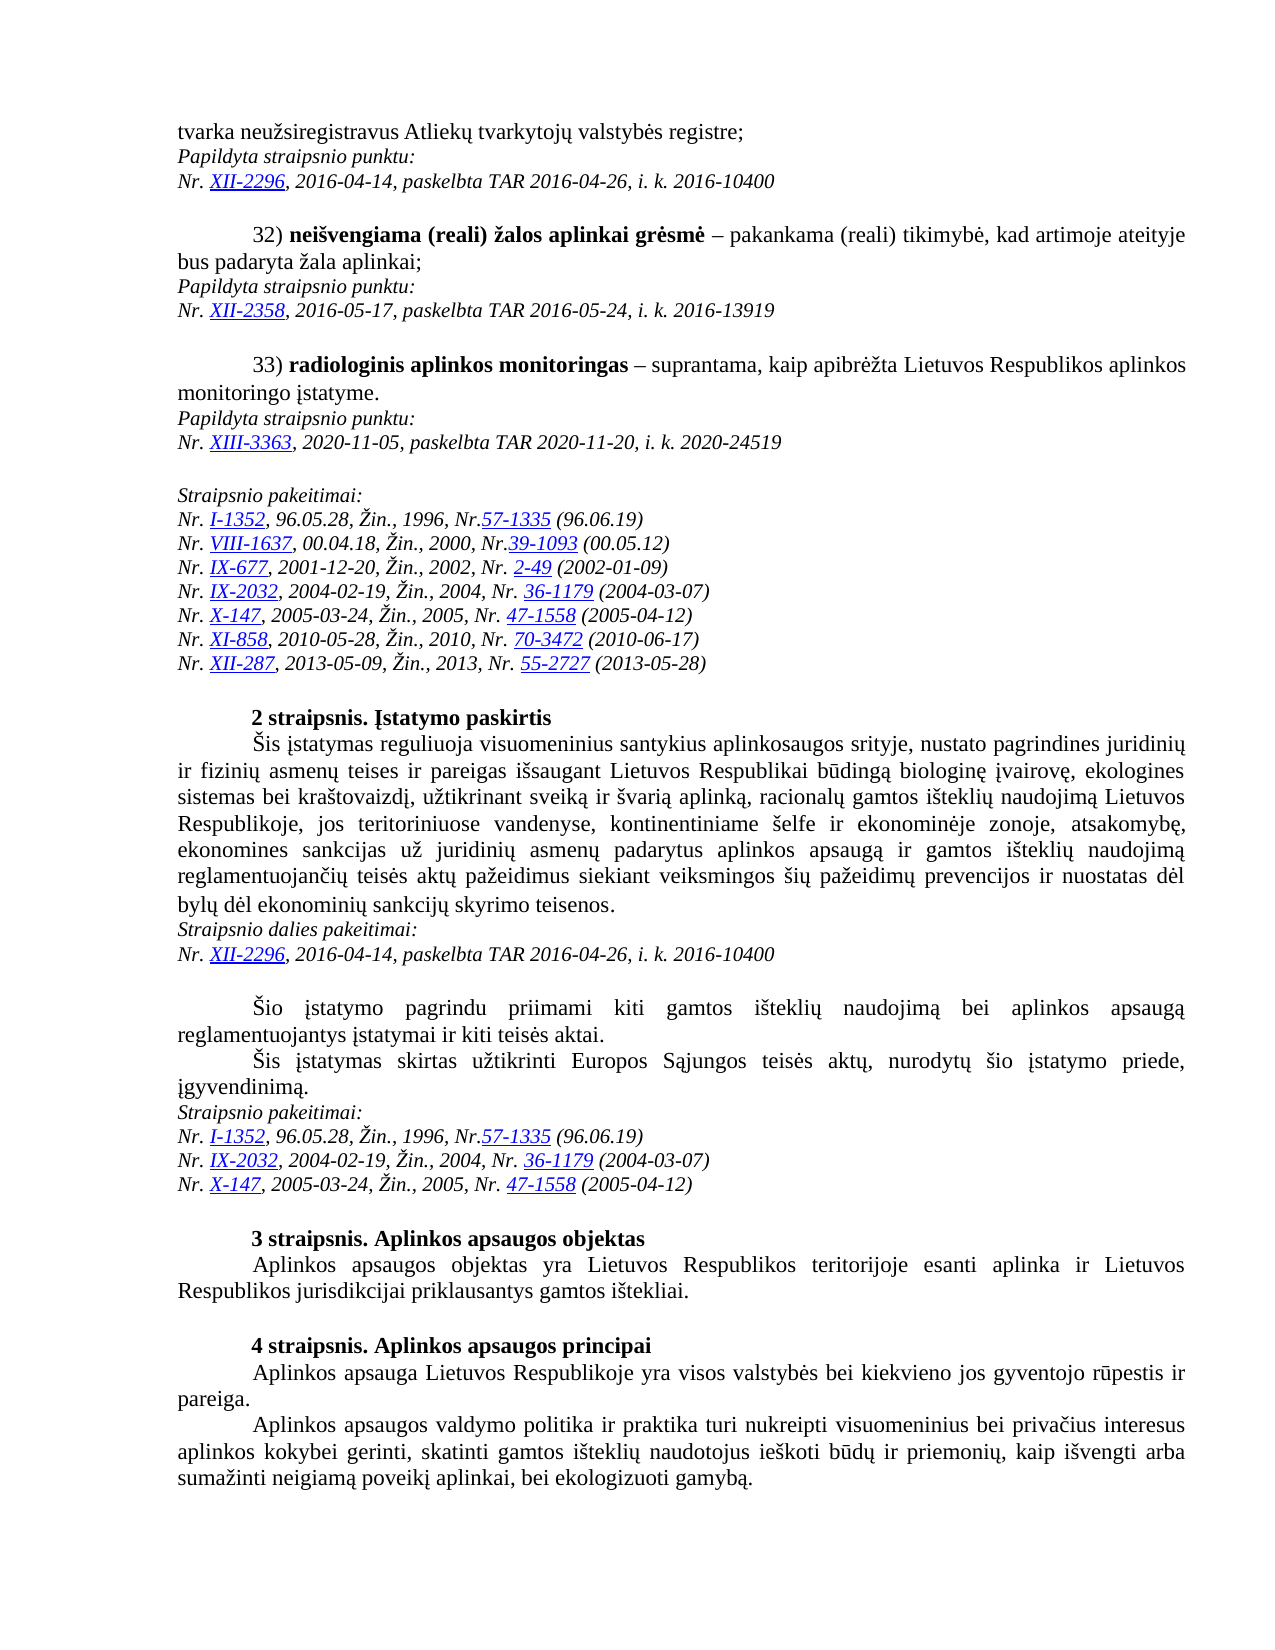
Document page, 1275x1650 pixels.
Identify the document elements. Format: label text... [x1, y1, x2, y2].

text Nr. IX-2032, 2004-02-19, Žin., 2004, Nr. 36-1179 (2004-03-07) [177, 579, 1186, 603]
text Straipsnio pakeitimai: [177, 483, 1186, 507]
text Šio įstatymo pagrindu priimami kiti gamtos išteklių naudojimą bei aplinkos apsaugą reglamentuojantys įstatymai ir kiti teisės aktai. [177, 994, 1186, 1047]
text Nr. IX-2032, 2004-02-19, Žin., 2004, Nr. 36-1179 (2004-03-07) [177, 1148, 1186, 1172]
text 2 straipsnis. Įstatymo paskirtis [177, 704, 1186, 731]
text Nr. IX-677, 2001-12-20, Žin., 2002, Nr. 2-49 (2002-01-09) [177, 555, 1186, 579]
text Nr. I-1352, 96.05.28, Žin., 1996, Nr.57-1335 (96.06.19) [177, 507, 1186, 531]
text tvarka neužsiregistravus Atliekų tvarkytojų valstybės registre; [177, 118, 1186, 144]
text Papildyta straipsnio punktu: [177, 406, 1186, 430]
text Aplinkos apsauga Lietuvos Respublikoje yra visos valstybės bei kiekvieno jos gyventojo rūpestis ir pareiga. [177, 1359, 1186, 1412]
text Šis įstatymas skirtas užtikrinti Europos Sąjungos teisės aktų, nurodytų šio įstatymo priede, įgyvendinimą. [177, 1047, 1186, 1100]
text Nr. XIII-3363, 2020-11-05, paskelbta TAR 2020-11-20, i. k. 2020-24519 [177, 430, 1186, 454]
text Aplinkos apsaugos valdymo politika ir praktika turi nukreipti visuomeninius bei privačius interesus aplinkos kokybei gerinti, skatinti gamtos išteklių naudotojus ieškoti būdų ir priemonių, kaip išvengti arba sumažinti neigiamą poveikį aplinkai, bei ekologizuoti gamybą. [177, 1412, 1186, 1491]
text Nr. I-1352, 96.05.28, Žin., 1996, Nr.57-1335 (96.06.19) [177, 1124, 1186, 1148]
text Nr. XI-858, 2010-05-28, Žin., 2010, Nr. 70-3472 (2010-06-17) [177, 627, 1186, 651]
text Papildyta straipsnio punktu: [177, 274, 1186, 298]
text 3 straipsnis. Aplinkos apsaugos objektas [177, 1225, 1186, 1251]
text Nr. X-147, 2005-03-24, Žin., 2005, Nr. 47-1558 (2005-04-12) [177, 603, 1186, 627]
text Nr. XII-2358, 2016-05-17, paskelbta TAR 2016-05-24, i. k. 2016-13919 [177, 298, 1186, 322]
text Papildyta straipsnio punktu: [177, 144, 1186, 168]
text Nr. XII-2296, 2016-04-14, paskelbta TAR 2016-04-26, i. k. 2016-10400 [177, 168, 1186, 193]
text Straipsnio dalies pakeitimai: [177, 917, 1186, 941]
text Nr. XII-2296, 2016-04-14, paskelbta TAR 2016-04-26, i. k. 2016-10400 [177, 941, 1186, 966]
text Straipsnio pakeitimai: [177, 1100, 1186, 1124]
text Šis įstatymas reguliuoja visuomeninius santykius aplinkosaugos srityje, nustato pagrindines juridinių ir fizinių asmenų teises ir pareigas išsaugant Lietuvos Respublikai būdingą biologinę įvairovę, ekologines sistemas bei kraštovaizdį, užtikrinant sveiką ir švarią aplinką, racionalų gamtos išteklių naudojimą Lietuvos Respublikoje, jos teritoriniuose vandenyse, kontinentiniame šelfe ir ekonominėje zonoje, atsakomybę, ekonomines sankcijas už juridinių asmenų padarytus aplinkos apsaugą ir gamtos išteklių naudojimą reglamentuojančių teisės aktų pažeidimus siekiant veiksmingos šių pažeidimų prevencijos ir nuostatas dėl bylų dėl ekonominių sankcijų skyrimo teisenos. [177, 731, 1186, 917]
text 4 straipsnis. Aplinkos apsaugos principai [177, 1332, 1186, 1359]
text Nr. X-147, 2005-03-24, Žin., 2005, Nr. 47-1558 (2005-04-12) [177, 1172, 1186, 1196]
text Nr. XII-287, 2013-05-09, Žin., 2013, Nr. 55-2727 (2013-05-28) [177, 651, 1186, 675]
text 33) radiologinis aplinkos monitoringas – suprantama, kaip apibrėžta Lietuvos Respublikos aplinkos monitoringo įstatyme. [177, 351, 1186, 406]
text Aplinkos apsaugos objektas yra Lietuvos Respublikos teritorijoje esanti aplinka ir Lietuvos Respublikos jurisdikcijai priklausantys gamtos ištekliai. [177, 1251, 1186, 1304]
text Nr. VIII-1637, 00.04.18, Žin., 2000, Nr.39-1093 (00.05.12) [177, 531, 1186, 555]
text 32) neišvengiama (reali) žalos aplinkai grėsmė – pakankama (reali) tikimybė, kad artimoje ateityje bus padaryta žala aplinkai; [177, 221, 1186, 274]
